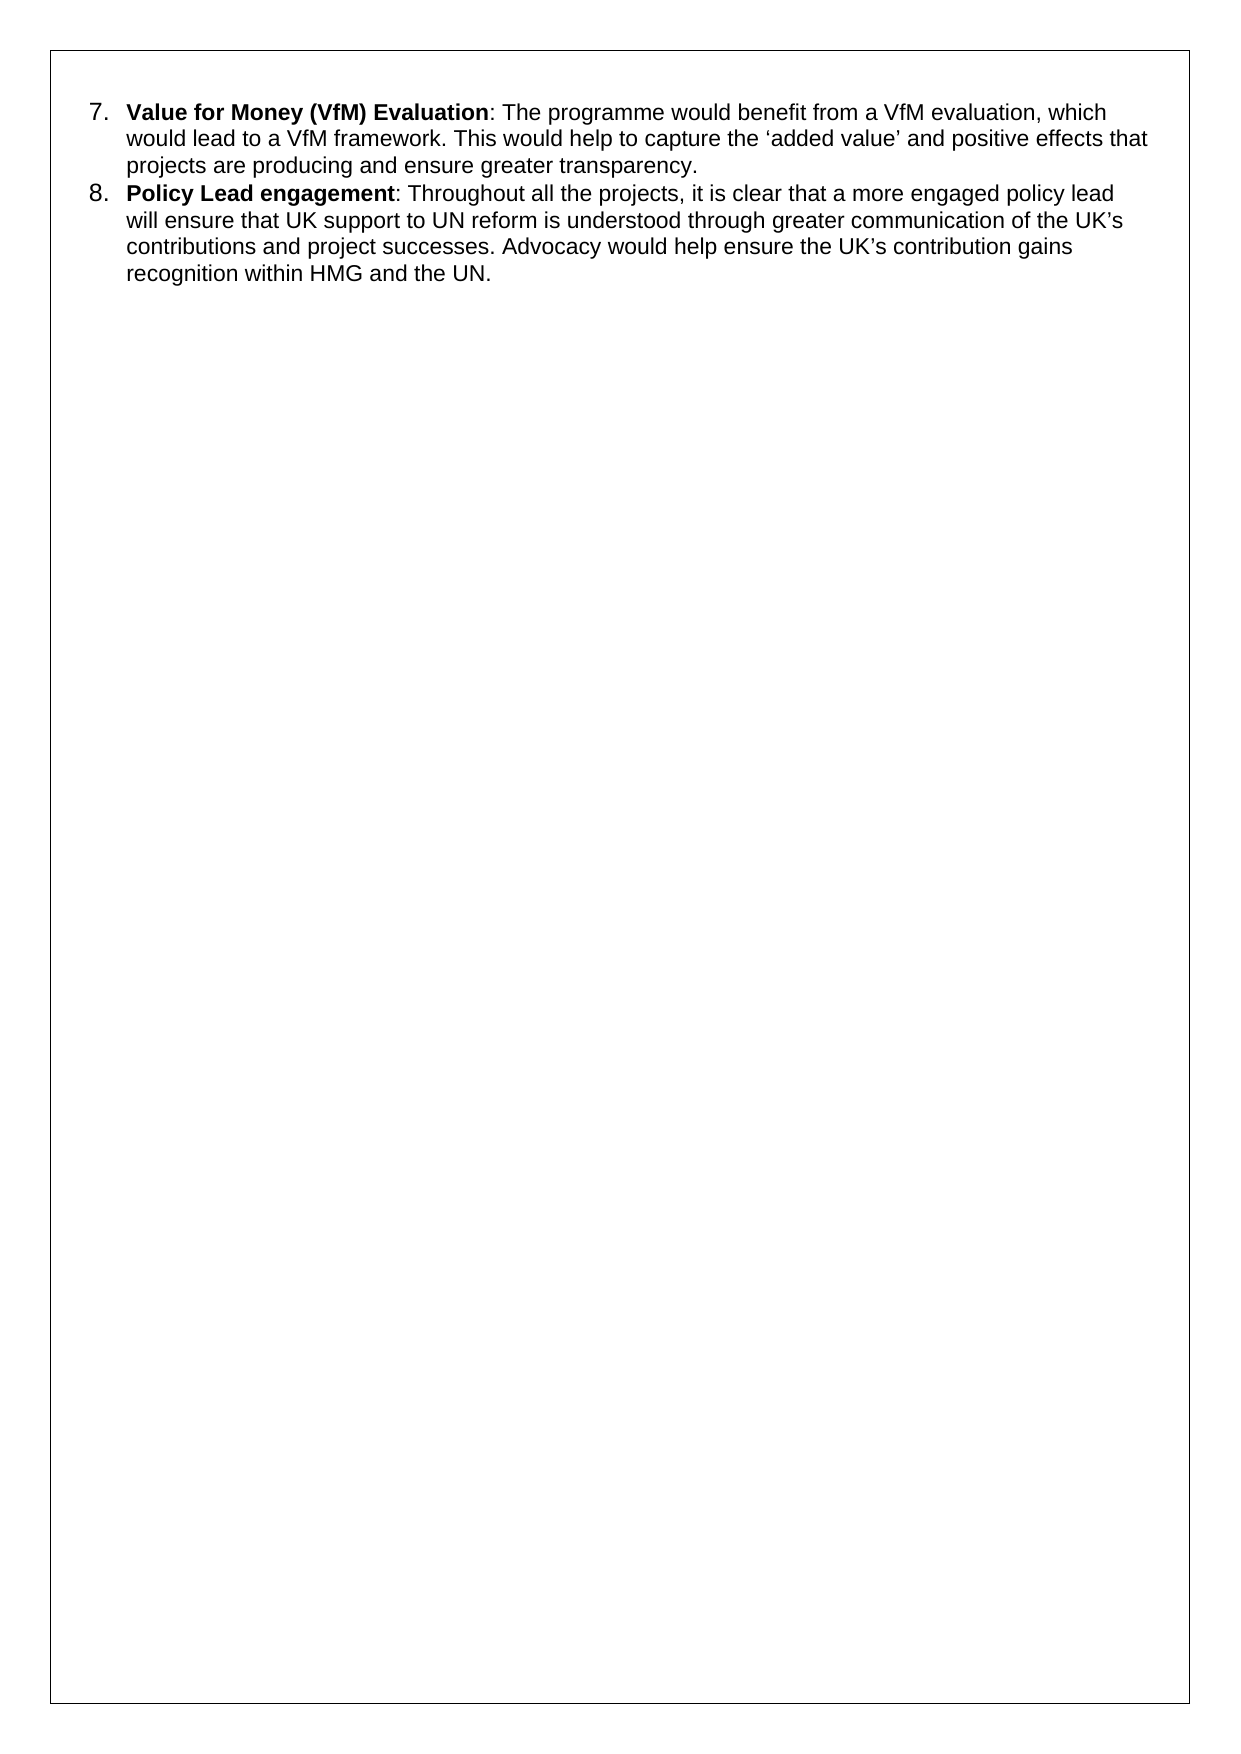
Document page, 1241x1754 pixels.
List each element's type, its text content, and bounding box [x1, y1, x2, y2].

list Value for Money (VfM) Evaluation: The programme would benefit from a VfM evaluation, which would lead to a VfM framework. This would help to capture the ‘added value’ and positive effects that projects are producing and ensure greater transparency. [89, 97, 1152, 178]
list Policy Lead engagement: Throughout all the projects, it is clear that a more engaged policy lead will ensure that UK support to UN reform is understood through greater communication of the UK’s contributions and project successes. Advocacy would help ensure the UK’s contribution gains recognition within HMG and the UN. [89, 178, 1152, 286]
